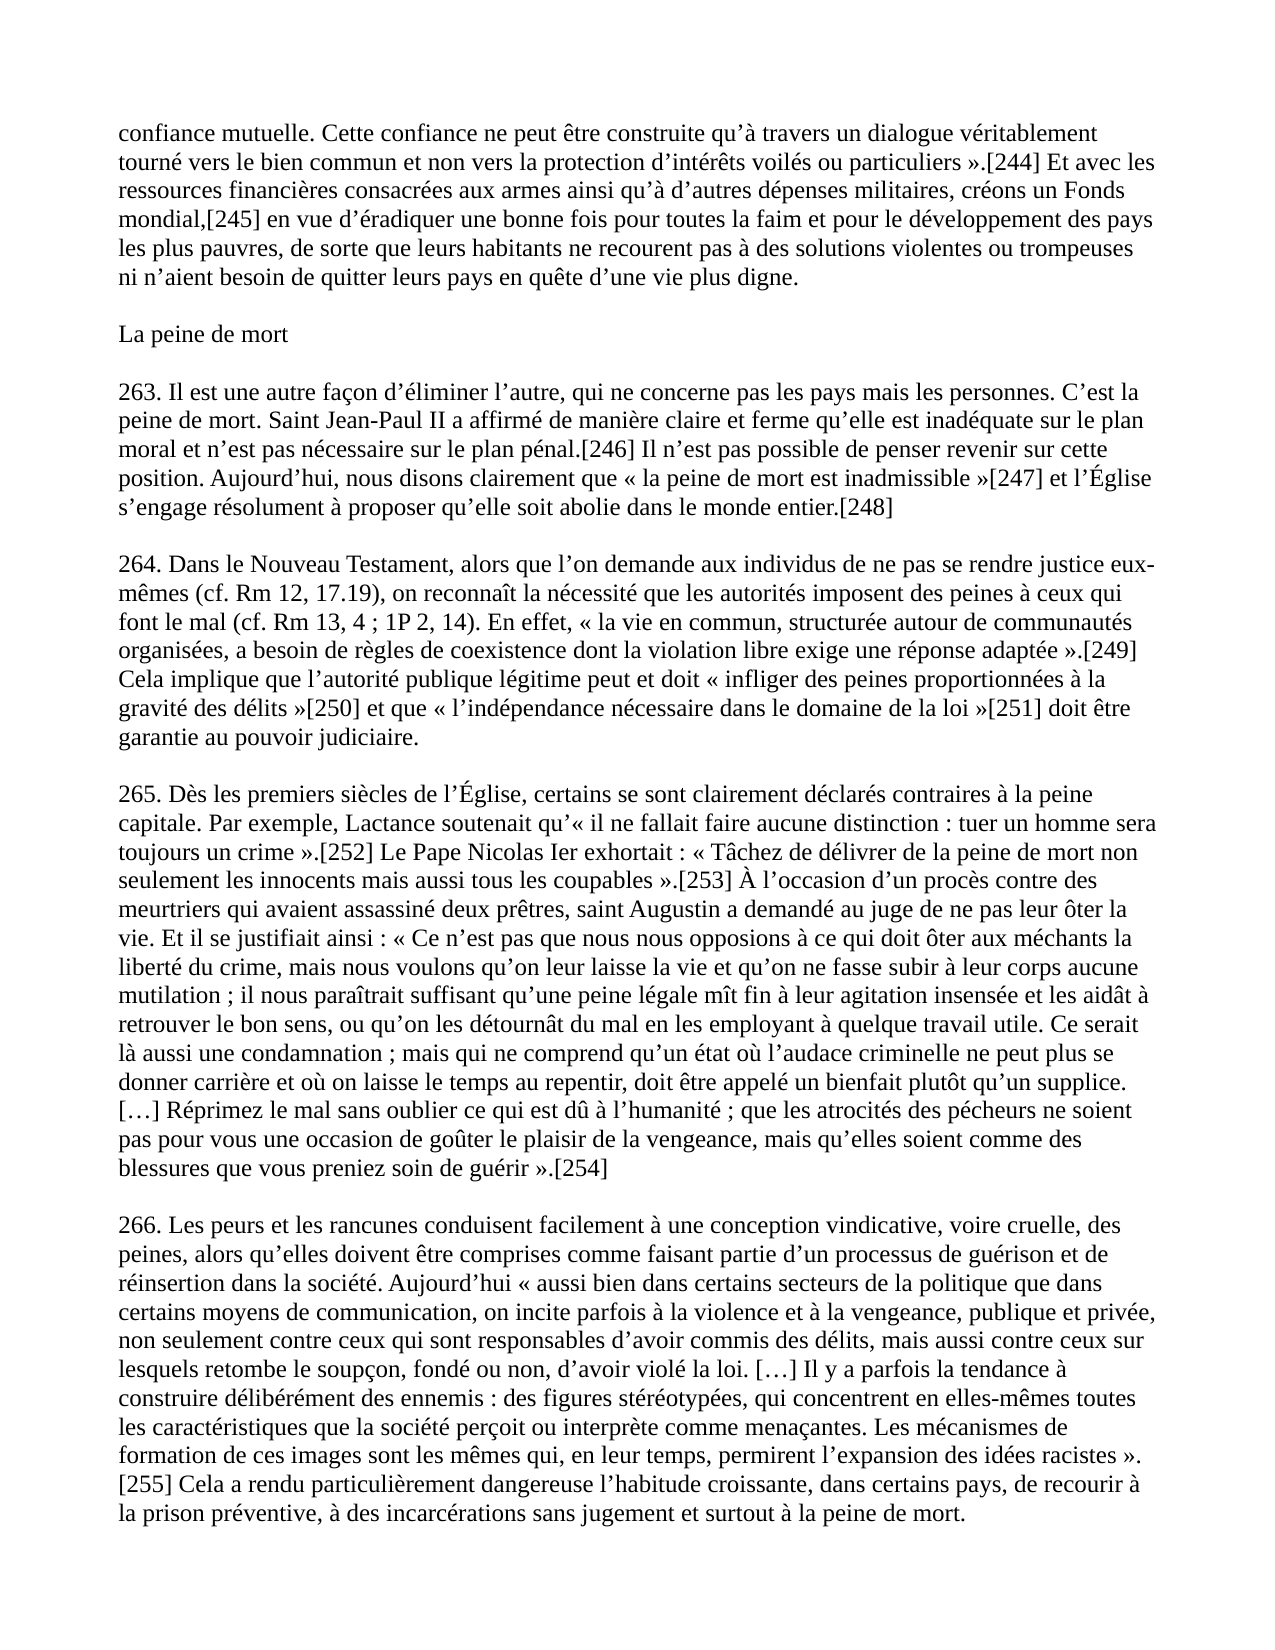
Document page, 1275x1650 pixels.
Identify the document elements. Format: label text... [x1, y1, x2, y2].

text 266. Les peurs et les rancunes conduisent facilement à une conception vindicative, voire cruelle, des peines, alors qu’elles doivent être comprises comme faisant partie d’un processus de guérison et de réinsertion dans la société. Aujourd’hui « aussi bien dans certains secteurs de la politique que dans certains moyens de communication, on incite parfois à la violence et à la vengeance, publique et privée, non seulement contre ceux qui sont responsables d’avoir commis des délits, mais aussi contre ceux sur lesquels retombe le soupçon, fondé ou non, d’avoir violé la loi. […] Il y a parfois la tendance à construire délibérément des ennemis : des figures stéréotypées, qui concentrent en elles-mêmes toutes les caractéristiques que la société perçoit ou interprète comme menaçantes. Les mécanismes de formation de ces images sont les mêmes qui, en leur temps, permirent l’expansion des idées racistes ».[255] Cela a rendu particulièrement dangereuse l’habitude croissante, dans certains pays, de recourir à la prison préventive, à des incarcérations sans jugement et surtout à la peine de mort. [118, 1211, 1157, 1527]
text confiance mutuelle. Cette confiance ne peut être construite qu’à travers un dialogue véritablement tourné vers le bien commun et non vers la protection d’intérêts voilés ou particuliers ».[244] Et avec les ressources financières consacrées aux armes ainsi qu’à d’autres dépenses militaires, créons un Fonds mondial,[245] en vue d’éradiquer une bonne fois pour toutes la faim et pour le développement des pays les plus pauvres, de sorte que leurs habitants ne recourent pas à des solutions violentes ou trompeuses ni n’aient besoin de quitter leurs pays en quête d’une vie plus digne. [118, 118, 1157, 291]
text 264. Dans le Nouveau Testament, alors que l’on demande aux individus de ne pas se rendre justice eux-mêmes (cf. Rm 12, 17.19), on reconnaît la nécessité que les autorités imposent des peines à ceux qui font le mal (cf. Rm 13, 4 ; 1P 2, 14). En effet, « la vie en commun, structurée autour de communautés organisées, a besoin de règles de coexistence dont la violation libre exige une réponse adaptée ».[249] Cela implique que l’autorité publique légitime peut et doit « infliger des peines proportionnées à la gravité des délits »[250] et que « l’indépendance nécessaire dans le domaine de la loi »[251] doit être garantie au pouvoir judiciaire. [118, 549, 1157, 751]
text 265. Dès les premiers siècles de l’Église, certains se sont clairement déclarés contraires à la peine capitale. Par exemple, Lactance soutenait qu’« il ne fallait faire aucune distinction : tuer un homme sera toujours un crime ».[252] Le Pape Nicolas Ier exhortait : « Tâchez de délivrer de la peine de mort non seulement les innocents mais aussi tous les coupables ».[253] À l’occasion d’un procès contre des meurtriers qui avaient assassiné deux prêtres, saint Augustin a demandé au juge de ne pas leur ôter la vie. Et il se justifiait ainsi : « Ce n’est pas que nous nous opposions à ce qui doit ôter aux méchants la liberté du crime, mais nous voulons qu’on leur laisse la vie et qu’on ne fasse subir à leur corps aucune mutilation ; il nous paraîtrait suffisant qu’une peine légale mît fin à leur agitation insensée et les aidât à retrouver le bon sens, ou qu’on les détournât du mal en les employant à quelque travail utile. Ce serait là aussi une condamnation ; mais qui ne comprend qu’un état où l’audace criminelle ne peut plus se donner carrière et où on laisse le temps au repentir, doit être appelé un bienfait plutôt qu’un supplice. […] Réprimez le mal sans oublier ce qui est dû à l’humanité ; que les atrocités des pécheurs ne soient pas pour vous une occasion de goûter le plaisir de la vengeance, mais qu’elles soient comme des blessures que vous preniez soin de guérir ».[254] [118, 779, 1157, 1182]
text La peine de mort [118, 319, 1157, 348]
text 263. Il est une autre façon d’éliminer l’autre, qui ne concerne pas les pays mais les personnes. C’est la peine de mort. Saint Jean-Paul II a affirmé de manière claire et ferme qu’elle est inadéquate sur le plan moral et n’est pas nécessaire sur le plan pénal.[246] Il n’est pas possible de penser revenir sur cette position. Aujourd’hui, nous disons clairement que « la peine de mort est inadmissible »[247] et l’Église s’engage résolument à proposer qu’elle soit abolie dans le monde entier.[248] [118, 377, 1157, 521]
